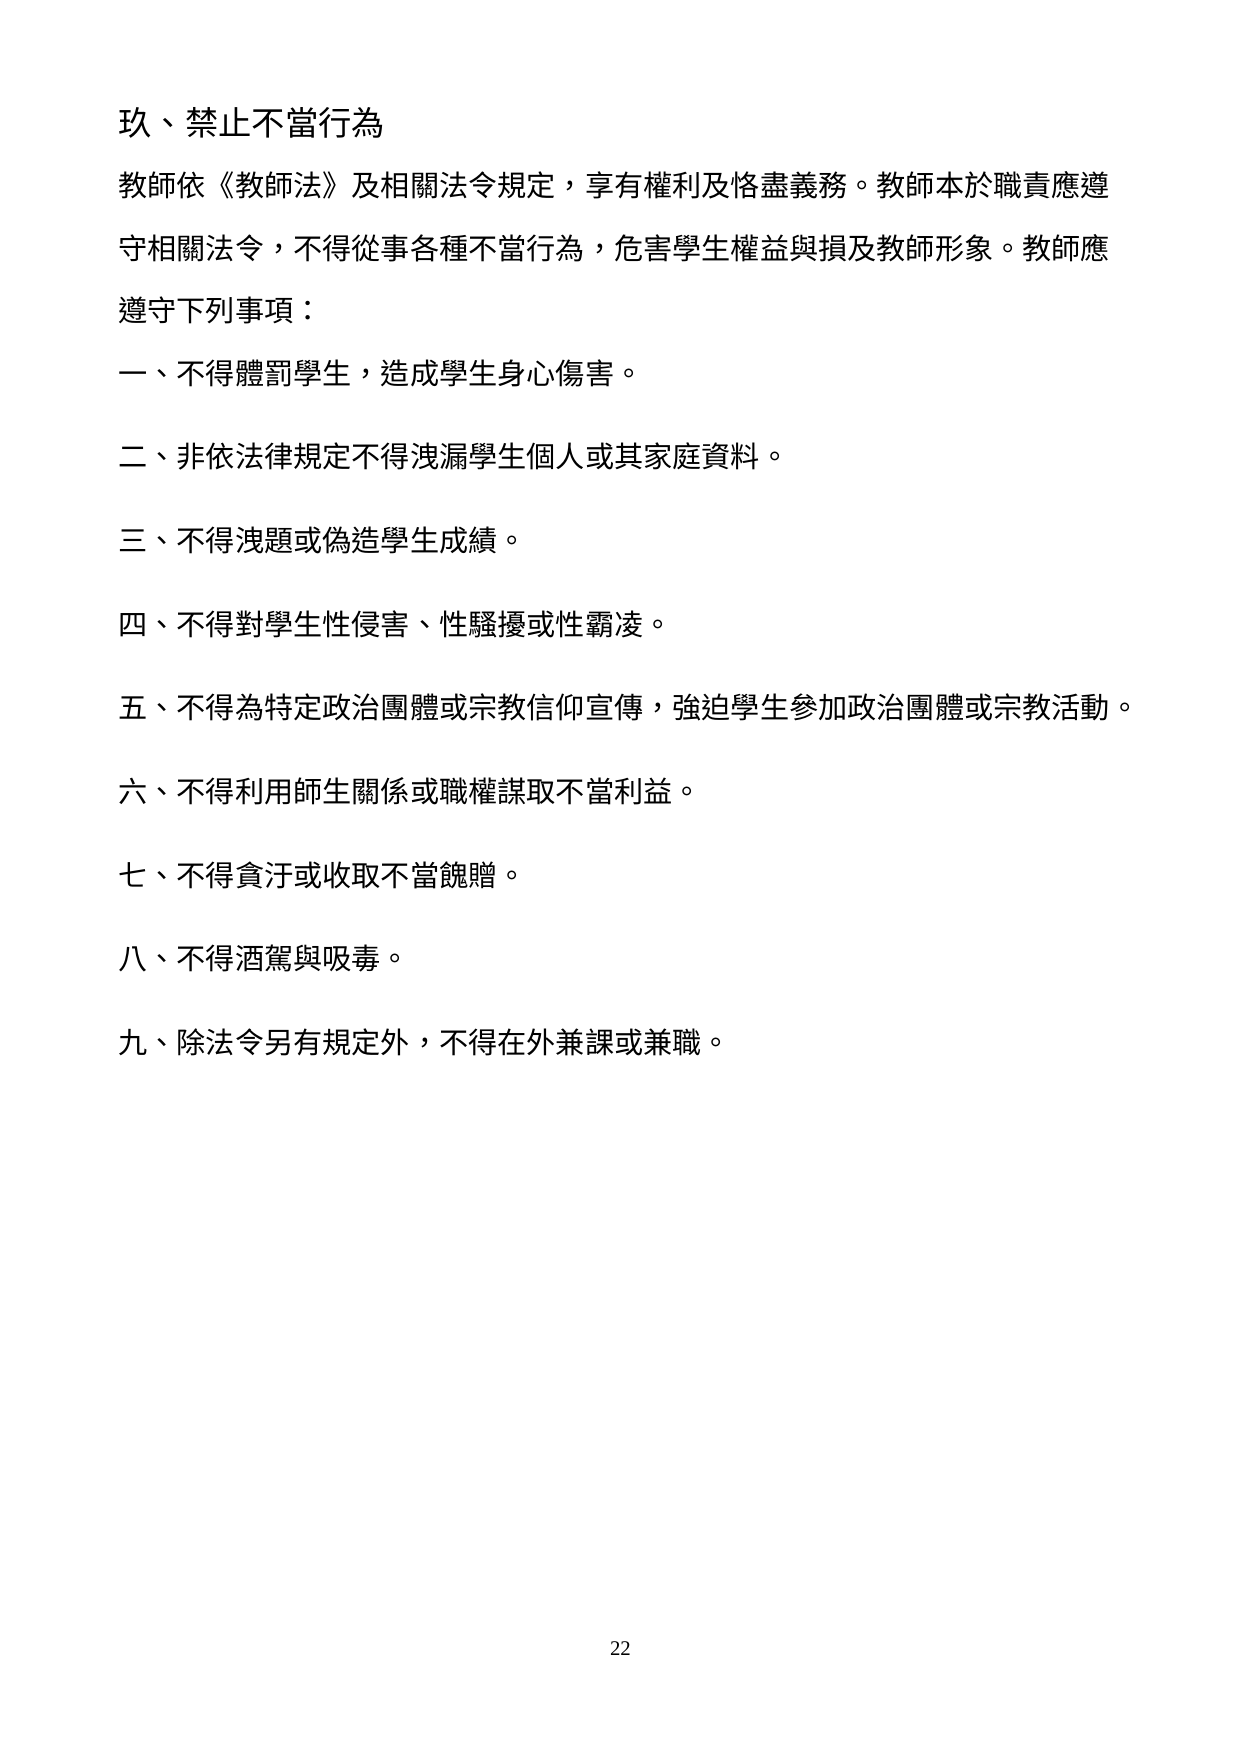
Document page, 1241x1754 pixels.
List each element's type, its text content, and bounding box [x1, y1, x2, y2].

text 二、非依法律規定不得洩漏學生個人或其家庭資料。 [118, 413, 1122, 476]
text 六、不得利用師生關係或職權謀取不當利益。 [118, 748, 1122, 810]
text 一、不得體罰學生，造成學生身心傷害。 [118, 330, 1122, 392]
text 八、不得酒駕與吸毒。 [118, 915, 1122, 978]
text 七、不得貪汙或收取不當餽贈。 [118, 832, 1122, 894]
text 四、不得對學生性侵害、性騷擾或性霸凌。 [118, 581, 1122, 643]
text 三、不得洩題或偽造學生成績。 [118, 497, 1122, 559]
text 教師依《教師法》及相關法令規定，享有權利及恪盡義務。教師本於職責應遵守相關法令，不得從事各種不當行為，危害學生權益與損及教師形象。教師應遵守下列事項： [118, 142, 1122, 330]
text 九、除法令另有規定外，不得在外兼課或兼職。 [118, 999, 1122, 1061]
text 玖、禁止不當行為 [118, 80, 1122, 142]
text 五、不得為特定政治團體或宗教信仰宣傳，強迫學生參加政治團體或宗教活動。 [118, 664, 1122, 727]
